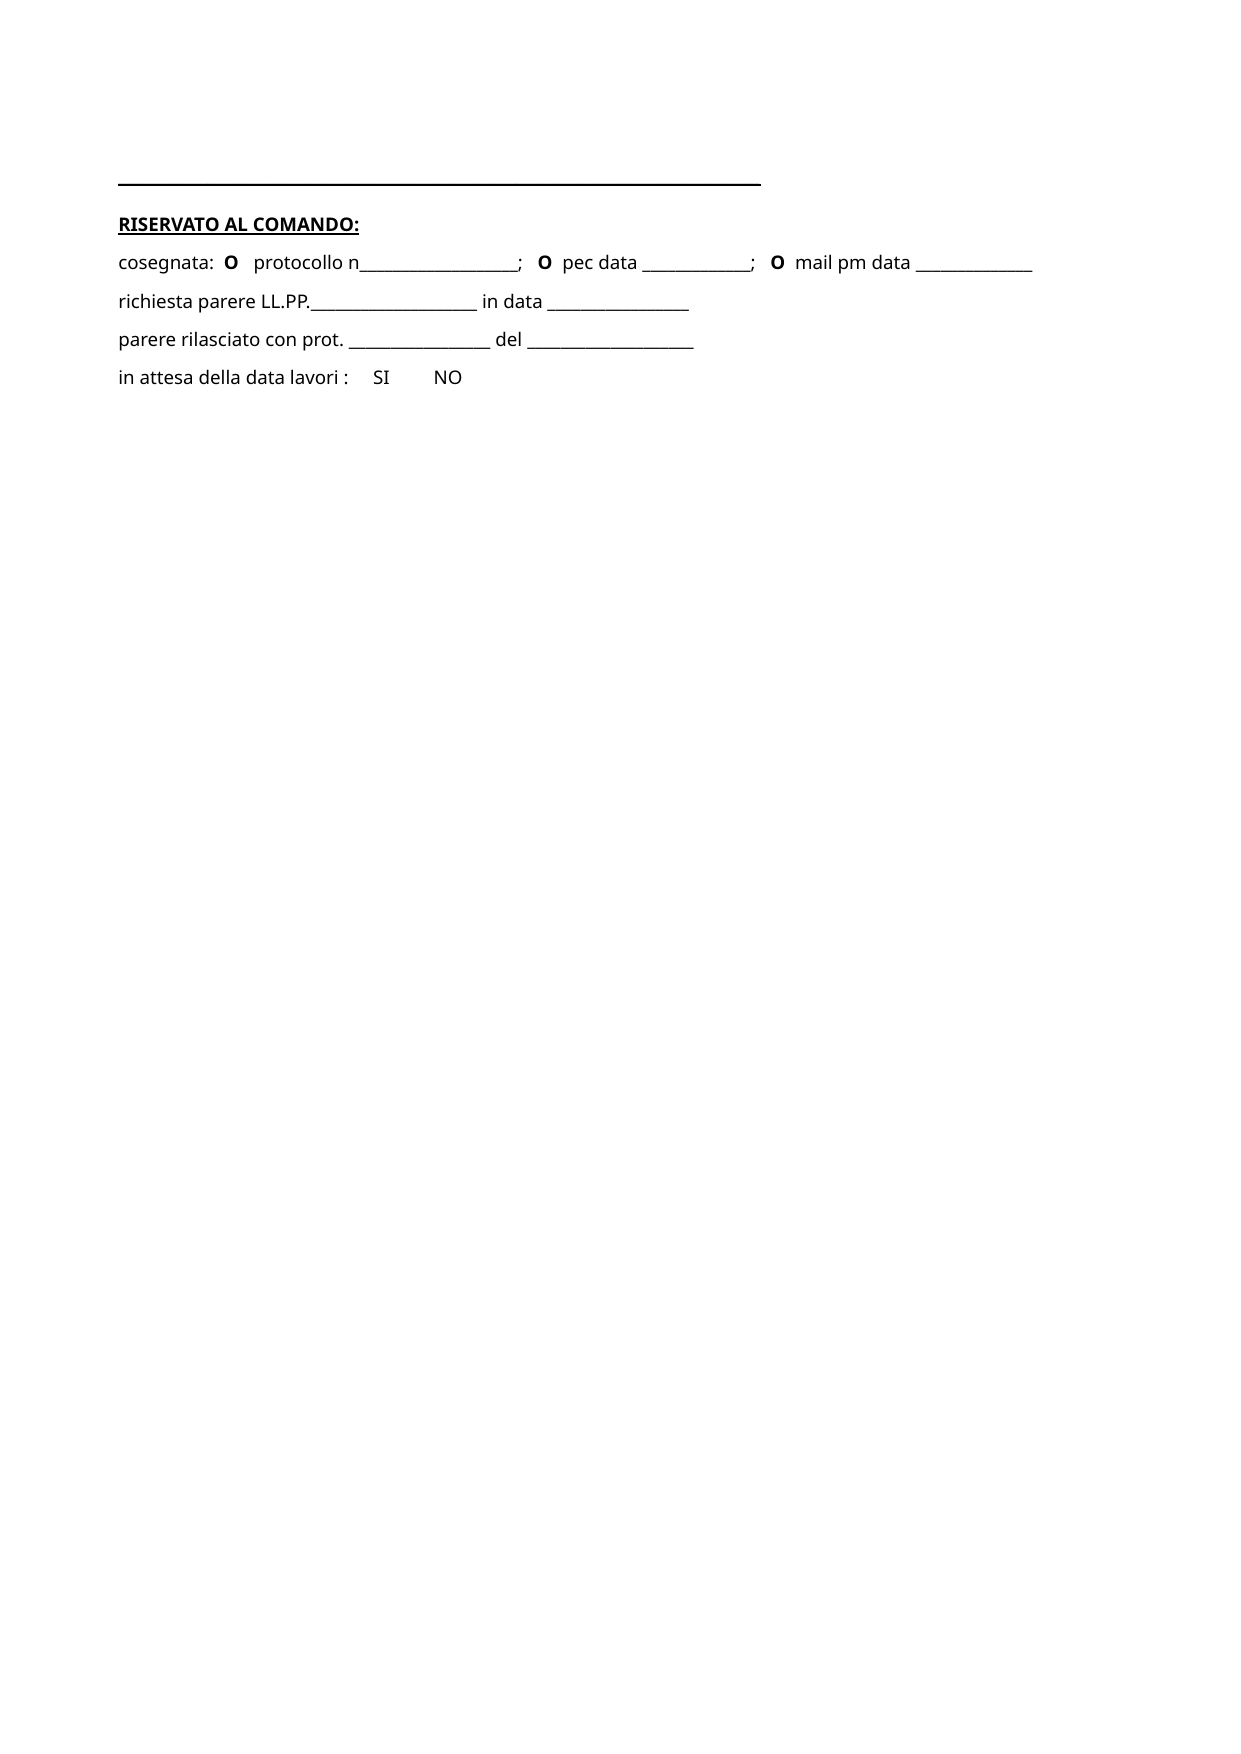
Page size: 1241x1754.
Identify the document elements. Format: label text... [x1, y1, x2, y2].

text cosegnata: O protocollo n___________________; O pec data _____________; O mail pm data ______________ [118, 250, 1122, 275]
text richiesta parere LL.PP.____________________ in data _________________ [118, 288, 1122, 313]
text in attesa della data lavori : SI NO [118, 364, 1122, 390]
text __________________________________________________ [118, 148, 1122, 190]
text parere rilasciato con prot. _________________ del ____________________ [118, 326, 1122, 352]
text RISERVATO AL COMANDO: [118, 211, 1122, 237]
